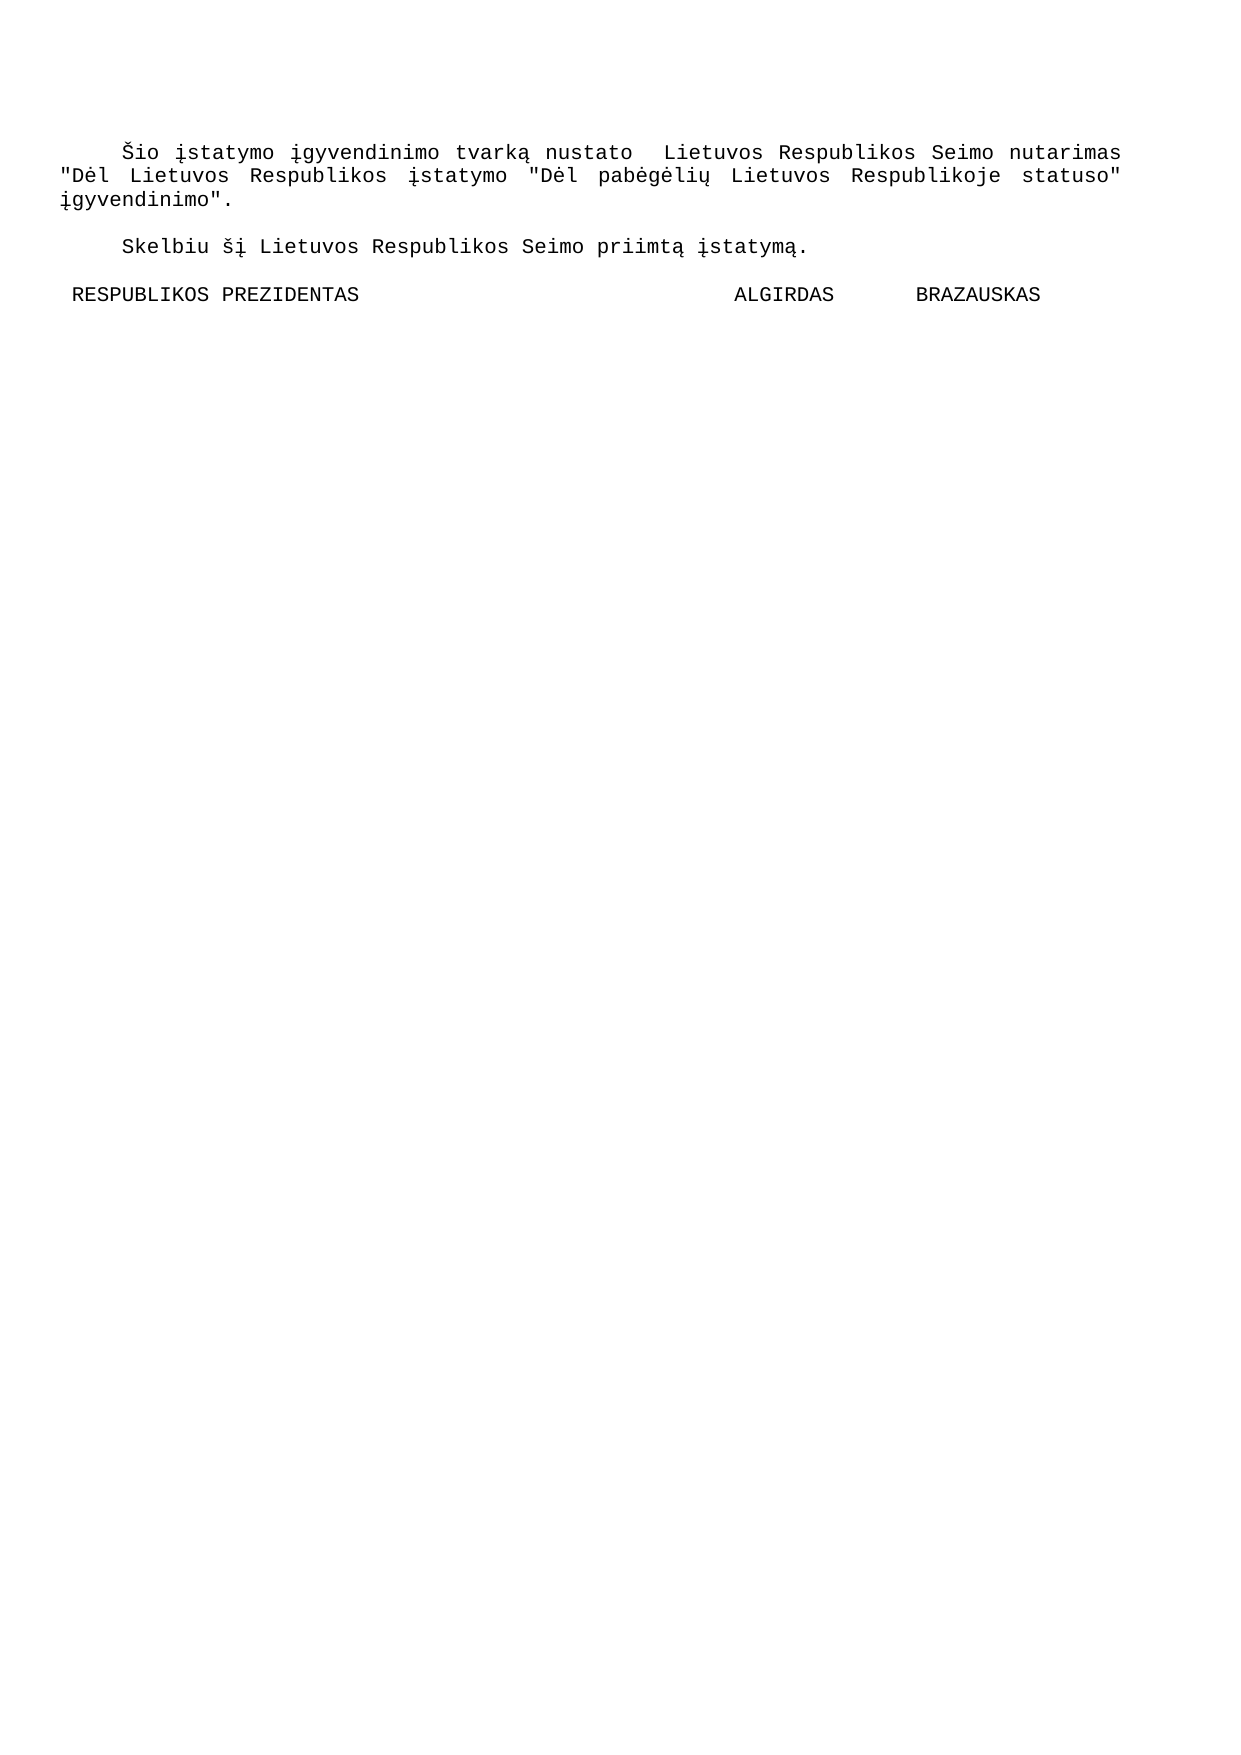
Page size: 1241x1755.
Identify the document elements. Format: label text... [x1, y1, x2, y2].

text RESPUBLIKOS PREZIDENTAS ALGIRDAS BRAZAUSKAS [59, 284, 1122, 331]
text Šio įstatymo įgyvendinimo tvarką nustato Lietuvos Respublikos Seimo nutarimas "Dėl Lietuvos Respublikos įstatymo "Dėl pabėgėlių Lietuvos Respublikoje statuso" įgyvendinimo". [59, 142, 1122, 213]
text Skelbiu šį Lietuvos Respublikos Seimo priimtą įstatymą. [59, 236, 1122, 260]
